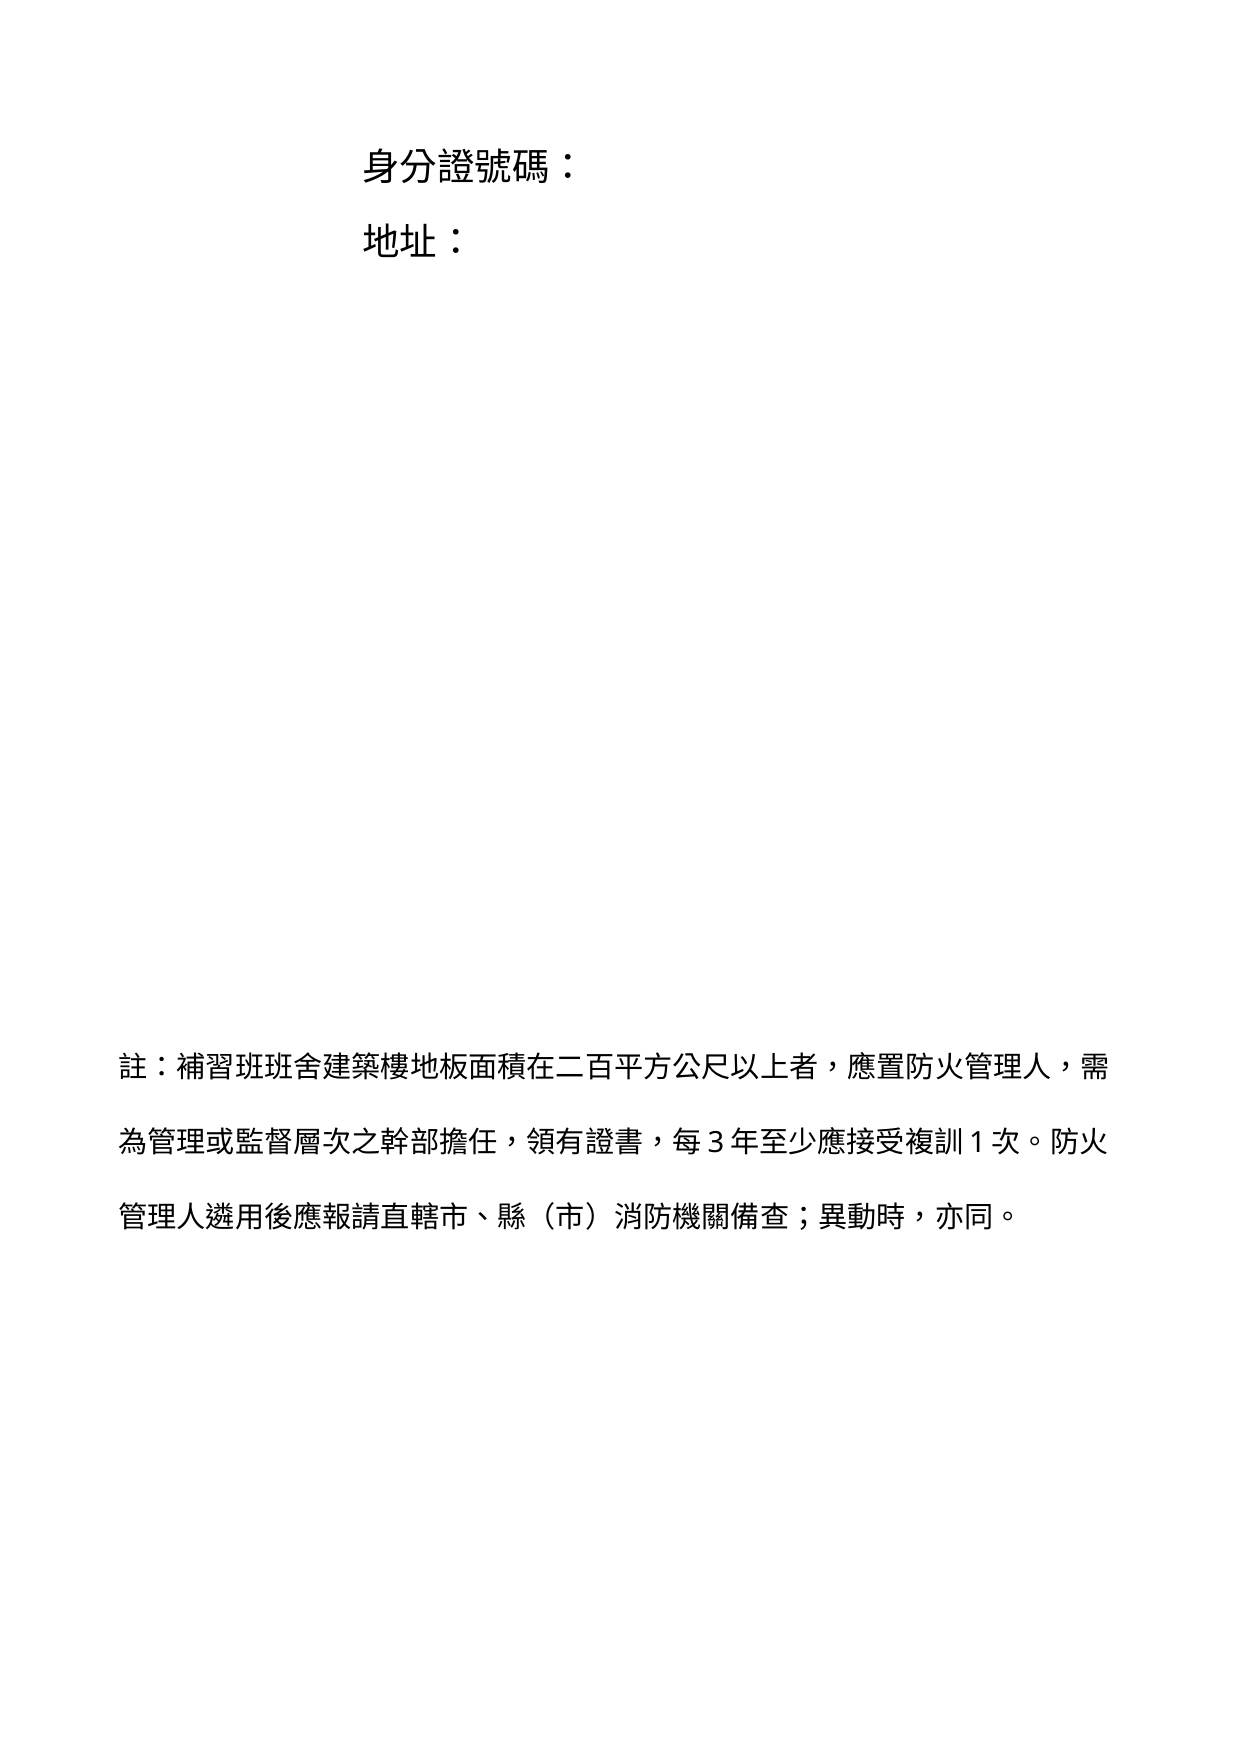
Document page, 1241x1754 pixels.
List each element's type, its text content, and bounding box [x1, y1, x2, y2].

text 註：補習班班舍建築樓地板面積在二百平方公尺以上者，應置防火管理人，需為管理或監督層次之幹部擔任，領有證書，每3年至少應接受複訓1次。防火管理人遴用後應報請直轄市、縣（市）消防機關備查；異動時，亦同。 [118, 1027, 1122, 1252]
text 身分證號碼： [118, 127, 1122, 202]
text 地址： [118, 202, 1122, 277]
